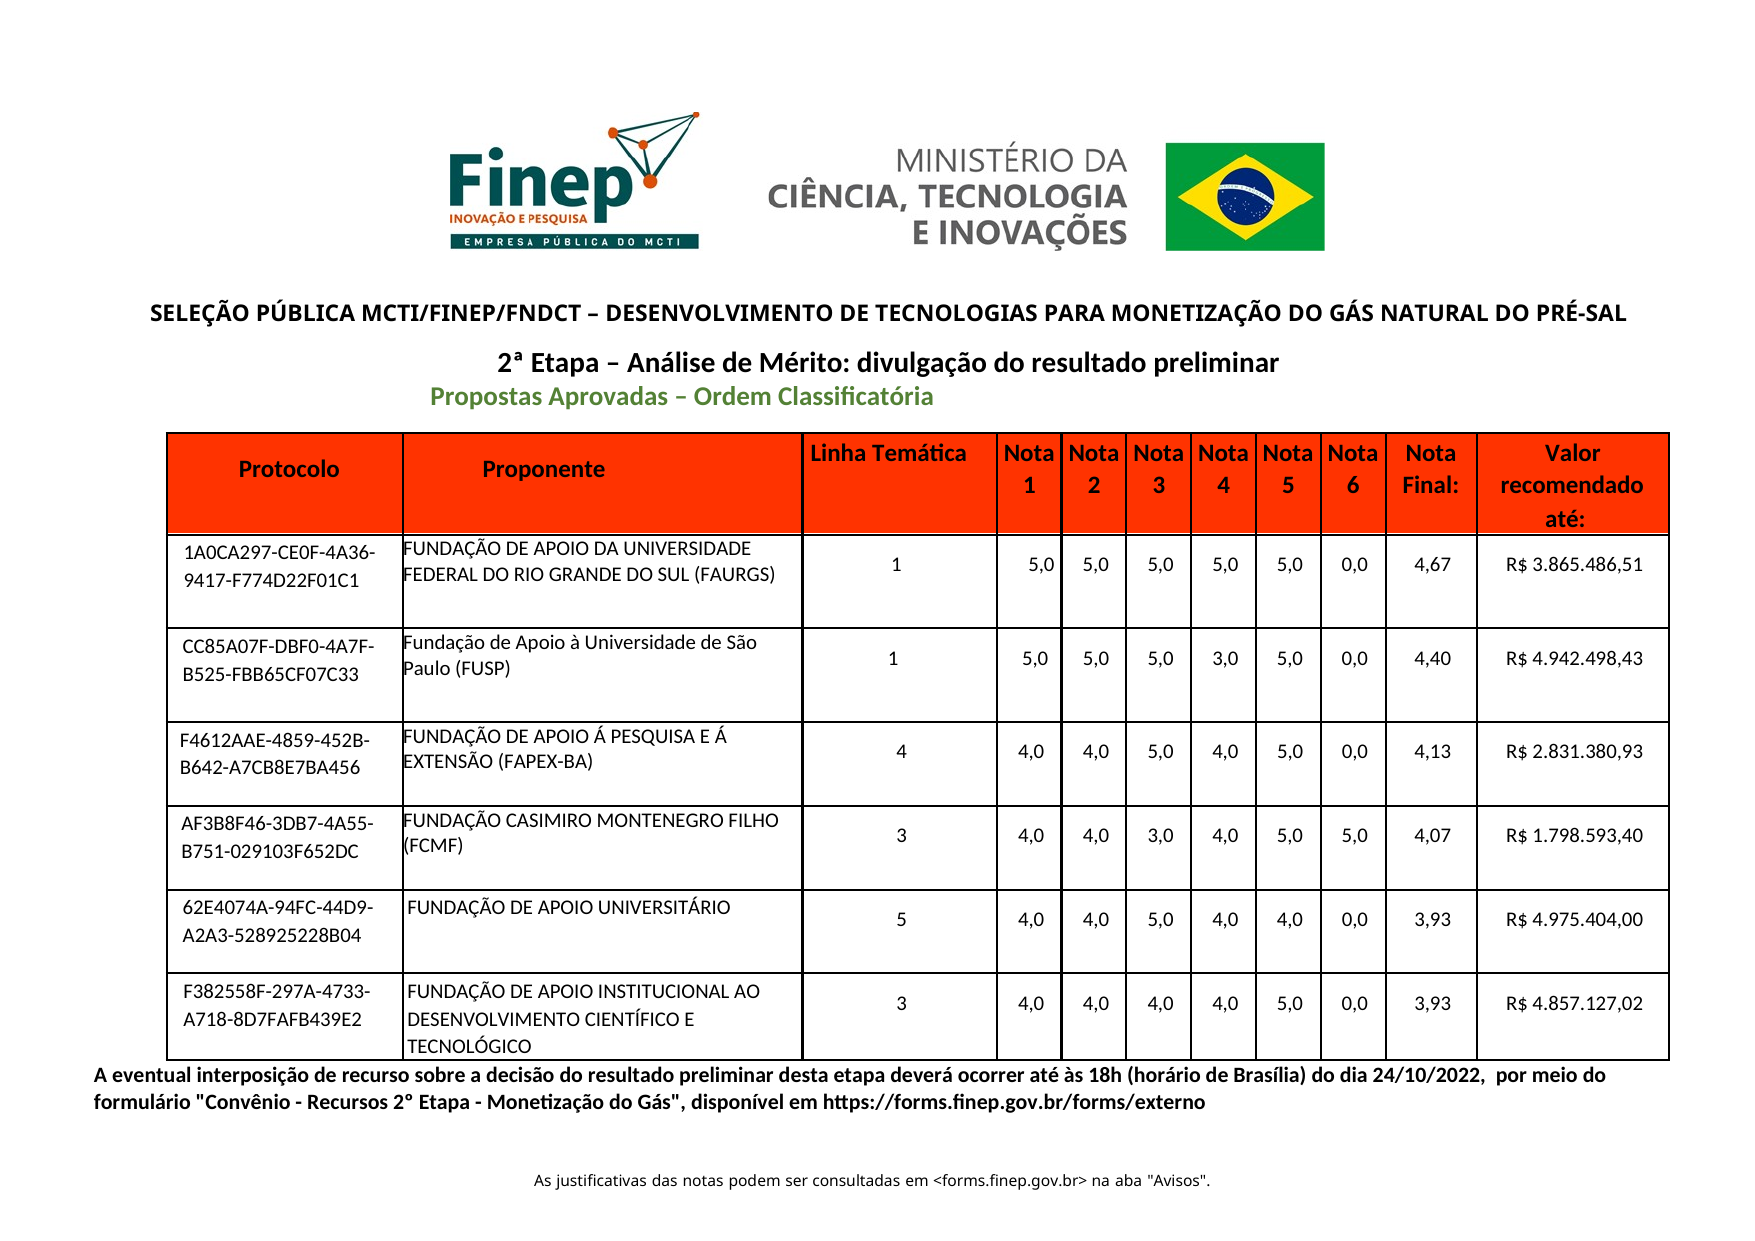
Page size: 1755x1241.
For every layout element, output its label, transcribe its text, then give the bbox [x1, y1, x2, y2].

table_header Linha Temática [804, 434, 996, 533]
table_cell 5,0 [998, 536, 1060, 627]
table_cell 4,0 [1127, 974, 1190, 1059]
table_cell 4,0 [1063, 723, 1125, 805]
table_cell R$ 4.975.404,00 [1478, 891, 1668, 972]
table_cell 4,67 [1387, 536, 1476, 627]
table_cell 3,0 [1127, 807, 1190, 888]
table_cell 5,0 [1257, 974, 1320, 1059]
table_cell 3,93 [1387, 974, 1476, 1059]
table_cell 4,0 [1063, 974, 1125, 1059]
table_cell 4,0 [998, 723, 1060, 805]
table_cell 4,0 [998, 974, 1060, 1059]
table_cell 5,0 [1192, 536, 1255, 627]
table_cell 5,0 [1322, 807, 1385, 888]
table_cell 3 [804, 974, 996, 1059]
table_cell FUNDAÇÃO DE APOIO INSTITUCIONAL AO DESENVOLVIMENTO CIENTÍFICO E TECNOLÓGICO [404, 974, 801, 1059]
table_header Nota 1 [998, 434, 1060, 533]
table_cell 5 [804, 891, 996, 972]
table_cell FUNDAÇÃO DE APOIO Á PESQUISA E Á EXTENSÃO (FAPEX-BA) [404, 723, 801, 805]
table_cell 3 [804, 807, 996, 888]
table_cell F4612AAE-4859-452B-B642-A7CB8E7BA456 [168, 723, 402, 805]
table_cell 4,40 [1387, 629, 1476, 721]
table_cell 5,0 [1127, 536, 1190, 627]
table_cell 4,13 [1387, 723, 1476, 805]
text SELEÇÃO PÚBLICA MCTI/FINEP/FNDCT – Desenvolvimento de Tecnologias para Monetização do Gás Natural do pré-sal [94, 297, 1683, 328]
table_cell 0,0 [1322, 974, 1385, 1059]
table_cell F382558F-297A-4733-A718-8D7FAFB439E2 [168, 974, 402, 1059]
text 2ª Etapa – Análise de Mérito: divulgação do resultado preliminar [94, 344, 1683, 379]
table_header Nota 3 [1127, 434, 1190, 533]
table_cell 5,0 [1063, 536, 1125, 627]
table_cell R$ 2.831.380,93 [1478, 723, 1668, 805]
table_cell 5,0 [1063, 629, 1125, 721]
table_cell R$ 4.857.127,02 [1478, 974, 1668, 1059]
table_cell 4,0 [1192, 807, 1255, 888]
table_cell 4,0 [1192, 974, 1255, 1059]
table_header Nota 4 [1192, 434, 1255, 533]
table_cell Fundação de Apoio à Universidade de São Paulo (FUSP) [404, 629, 801, 721]
table_cell 0,0 [1322, 891, 1385, 972]
table_cell 4,07 [1387, 807, 1476, 888]
table_cell 5,0 [1257, 723, 1320, 805]
table_cell R$ 3.865.486,51 [1478, 536, 1668, 627]
text A eventual interposição de recurso sobre a decisão do resultado preliminar desta etapa deverá ocorrer até às 18h (horário de Brasília) do dia 24/10/2022, por meio do formulário "Convênio - Recursos 2º Etapa - Monetização do Gás", disponível em https://forms.finep.gov.br/forms/externo [94, 1061, 1683, 1115]
table_cell 5,0 [1127, 891, 1190, 972]
table_header Proponente [404, 434, 801, 533]
table_cell 0,0 [1322, 723, 1385, 805]
table_cell 1 [804, 536, 996, 627]
table_cell FUNDAÇÃO DE APOIO DA UNIVERSIDADE FEDERAL DO RIO GRANDE DO SUL (FAURGS) [404, 536, 801, 627]
table_cell 4,0 [1192, 723, 1255, 805]
table_cell 5,0 [1127, 723, 1190, 805]
table_cell 4 [804, 723, 996, 805]
table_cell FUNDAÇÃO DE APOIO UNIVERSITÁRIO [404, 891, 801, 972]
table_cell 4,0 [1063, 807, 1125, 888]
table_header Nota 6 [1322, 434, 1385, 533]
table_header Nota 5 [1257, 434, 1320, 533]
table_cell 0,0 [1322, 536, 1385, 627]
table_cell 5,0 [1127, 629, 1190, 721]
text Propostas Aprovadas – Ordem Classificatória [94, 379, 1683, 412]
table_header Protocolo [168, 434, 402, 533]
table_cell 62E4074A-94FC-44D9-A2A3-528925228B04 [168, 891, 402, 972]
table_cell AF3B8F46-3DB7-4A55-B751-029103F652DC [168, 807, 402, 888]
table_cell 1 [804, 629, 996, 721]
table_cell 5,0 [1257, 536, 1320, 627]
table_cell R$ 1.798.593,40 [1478, 807, 1668, 888]
table_cell 4,0 [998, 891, 1060, 972]
table_cell 4,0 [998, 807, 1060, 888]
table_header Valor recomendado até: [1478, 434, 1668, 533]
table_cell 4,0 [1192, 891, 1255, 972]
table_cell 3,93 [1387, 891, 1476, 972]
table_cell FUNDAÇÃO CASIMIRO MONTENEGRO FILHO (FCMF) [404, 807, 801, 888]
table_header Nota 2 [1063, 434, 1125, 533]
table_cell 0,0 [1322, 629, 1385, 721]
table_cell 5,0 [1257, 807, 1320, 888]
table_cell 4,0 [1063, 891, 1125, 972]
table_cell 5,0 [1257, 629, 1320, 721]
table_cell R$ 4.942.498,43 [1478, 629, 1668, 721]
table_cell 4,0 [1257, 891, 1320, 972]
table_header Nota Final: [1387, 434, 1476, 533]
table_cell 1A0CA297-CE0F-4A36-9417-F774D22F01C1 [168, 536, 402, 627]
table_cell 5,0 [998, 629, 1060, 721]
table_cell CC85A07F-DBF0-4A7F-B525-FBB65CF07C33 [168, 629, 402, 721]
table_cell 3,0 [1192, 629, 1255, 721]
